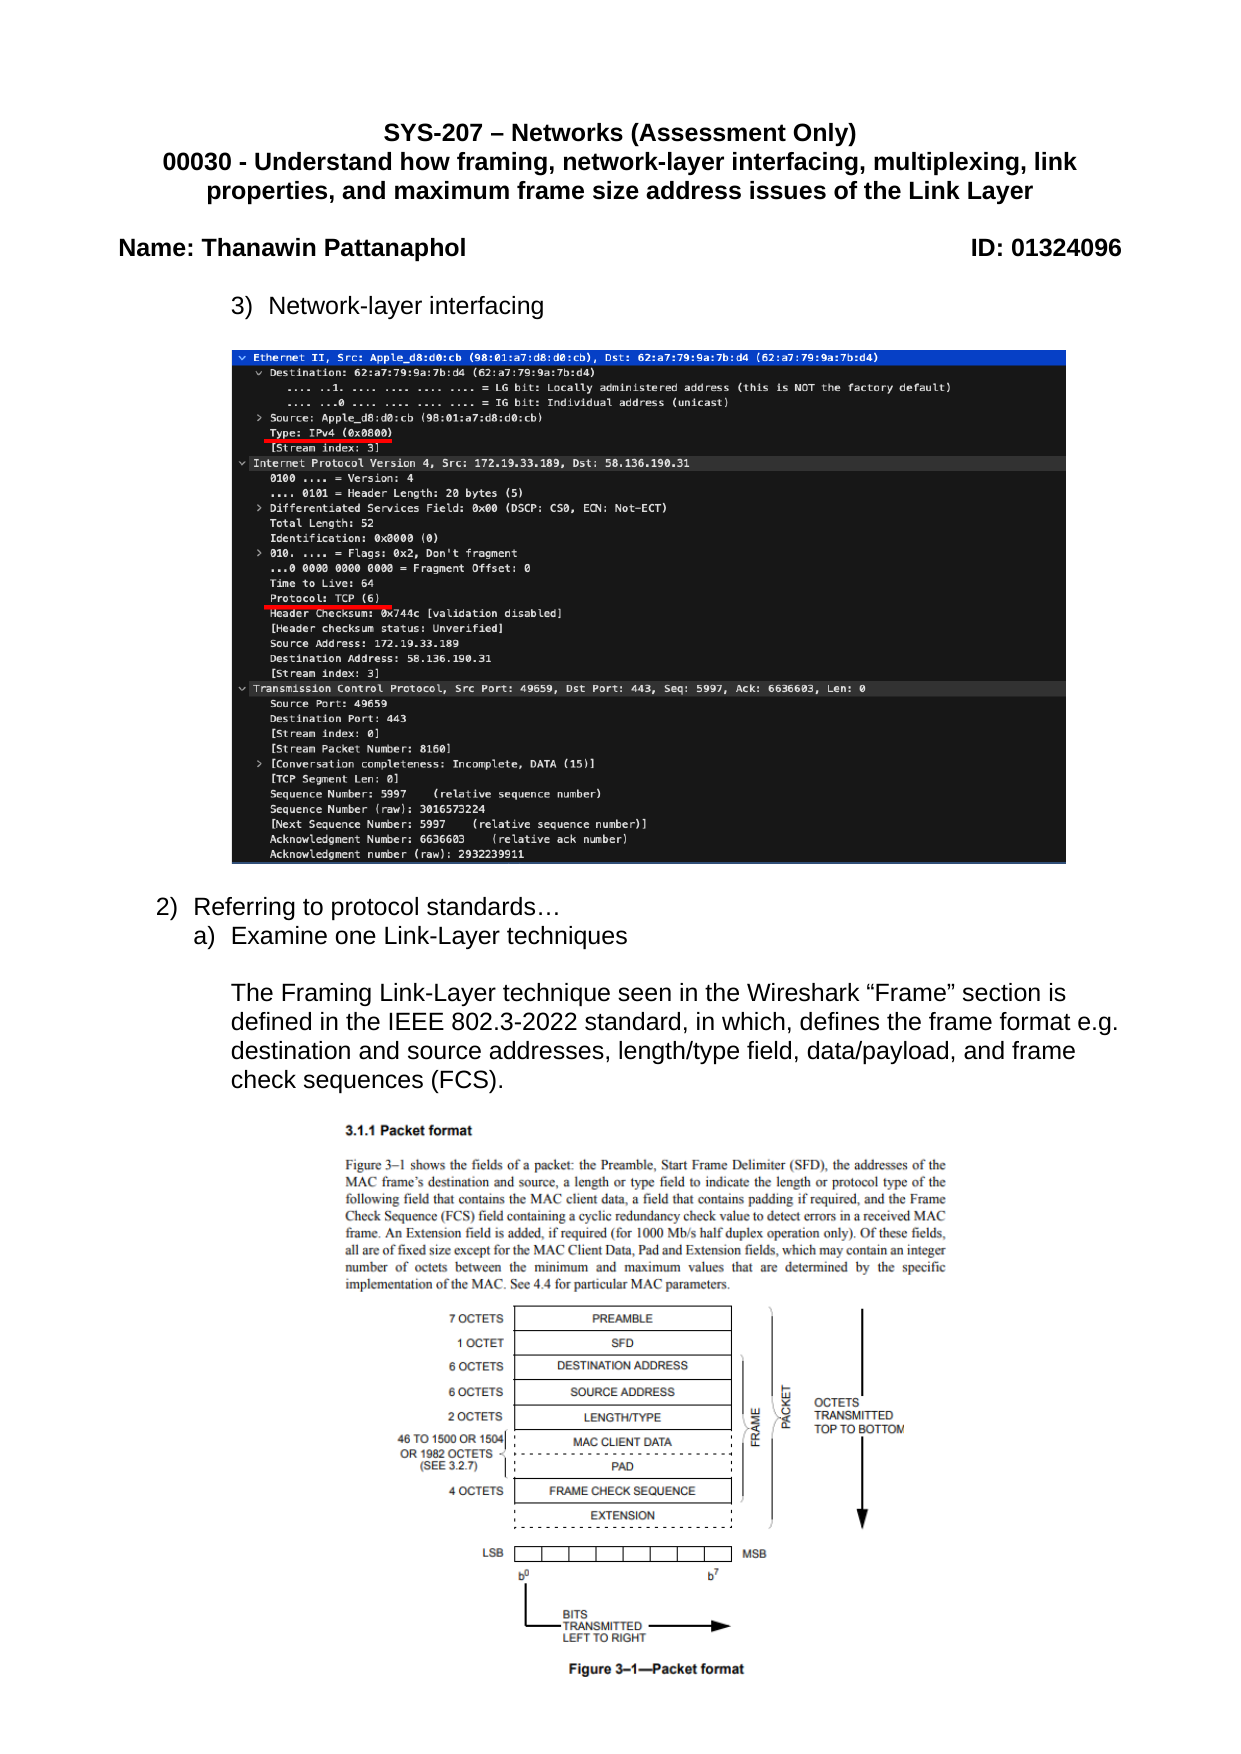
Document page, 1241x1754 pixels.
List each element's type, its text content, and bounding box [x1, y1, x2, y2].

picture [336, 1113, 954, 1694]
list Examine one Link-Layer techniques The Framing Link-Layer technique seen in the Wireshark “Frame” section is defined in the IEEE 802.3-2022 standard, in which, defines the frame format e.g. destination and source addresses, length/type field, data/payload, and frame check sequences (FCS). [193, 921, 1122, 1151]
list Network-layer interfacing [231, 291, 1122, 892]
picture [231, 350, 1066, 864]
list Referring to protocol standards… [156, 892, 1122, 921]
